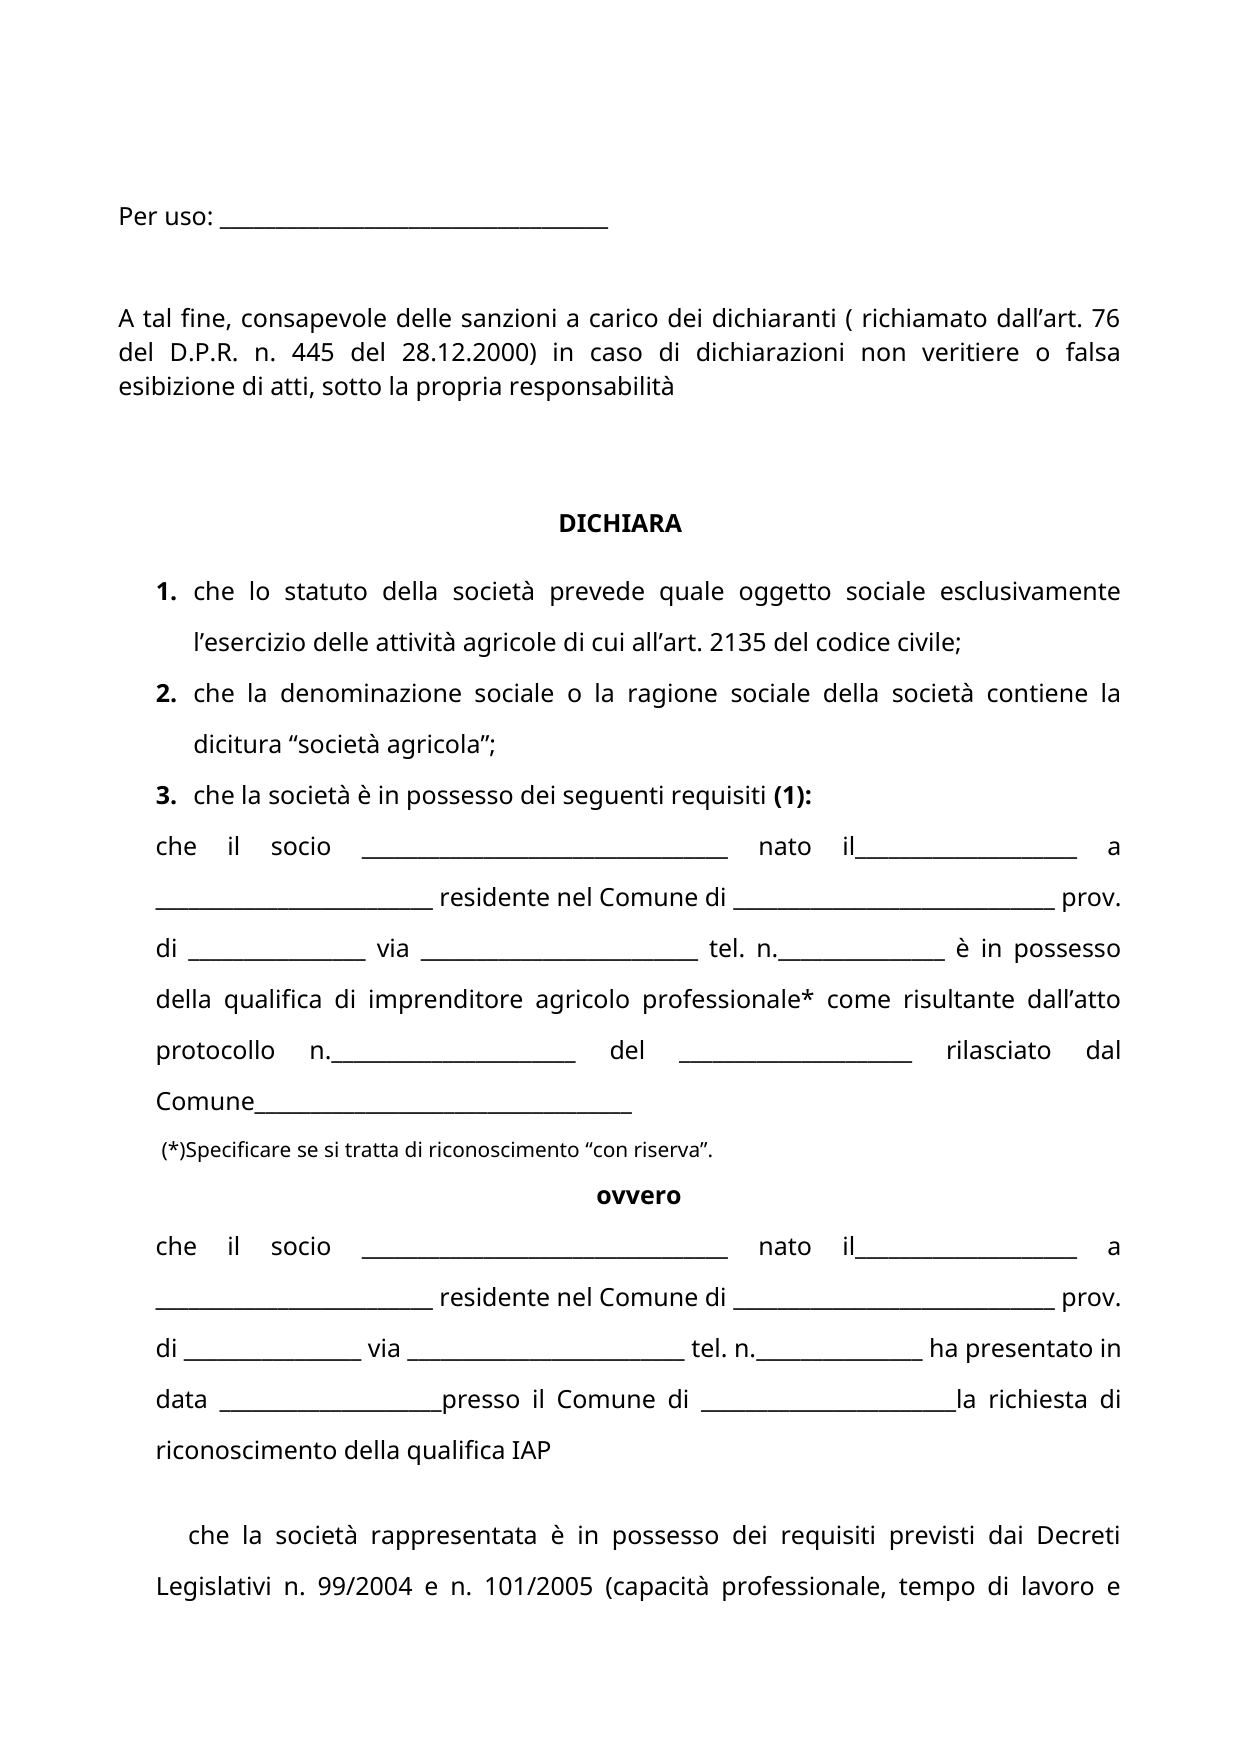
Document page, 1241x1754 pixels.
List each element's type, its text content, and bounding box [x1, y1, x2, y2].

text  che la società rappresentata è in possesso dei requisiti previsti dai Decreti Legislativi n. 99/2004 e n. 101/2005 (capacità professionale, tempo di lavoro e [156, 1518, 1122, 1603]
text DICHIARA [118, 505, 1122, 539]
text (*)Specificare se si tratta di riconoscimento “con riserva”. [118, 1135, 1122, 1163]
text ovvero [155, 1177, 1122, 1212]
list che lo statuto della società prevede quale oggetto sociale esclusivamente l’esercizio delle attività agricole di cui all’art. 2135 del codice civile; [156, 573, 1122, 658]
text che il socio _________________________________ nato il____________________ a _________________________ residente nel Comune di _____________________________ prov. di ________________ via _________________________ tel. n._______________ ha presentato in data ____________________presso il Comune di _______________________la richiesta di riconoscimento della qualifica IAP [155, 1228, 1122, 1467]
text Per uso: ___________________________________ [118, 199, 1122, 233]
text che il socio _________________________________ nato il____________________ a _________________________ residente nel Comune di _____________________________ prov. di ________________ via _________________________ tel. n._______________ è in possesso della qualifica di imprenditore agricolo professionale* come risultante dall’atto protocollo n.______________________ del _____________________ rilasciato dal Comune__________________________________ [155, 829, 1122, 1118]
list che la denominazione sociale o la ragione sociale della società contiene la dicitura “società agricola”; [156, 676, 1122, 761]
list che la società è in possesso dei seguenti requisiti (1): [156, 778, 1122, 812]
text A tal fine, consapevole delle sanzioni a carico dei dichiaranti ( richiamato dall’art. 76 del D.P.R. n. 445 del 28.12.2000) in caso di dichiarazioni non veritiere o falsa esibizione di atti, sotto la propria responsabilità [118, 301, 1122, 403]
